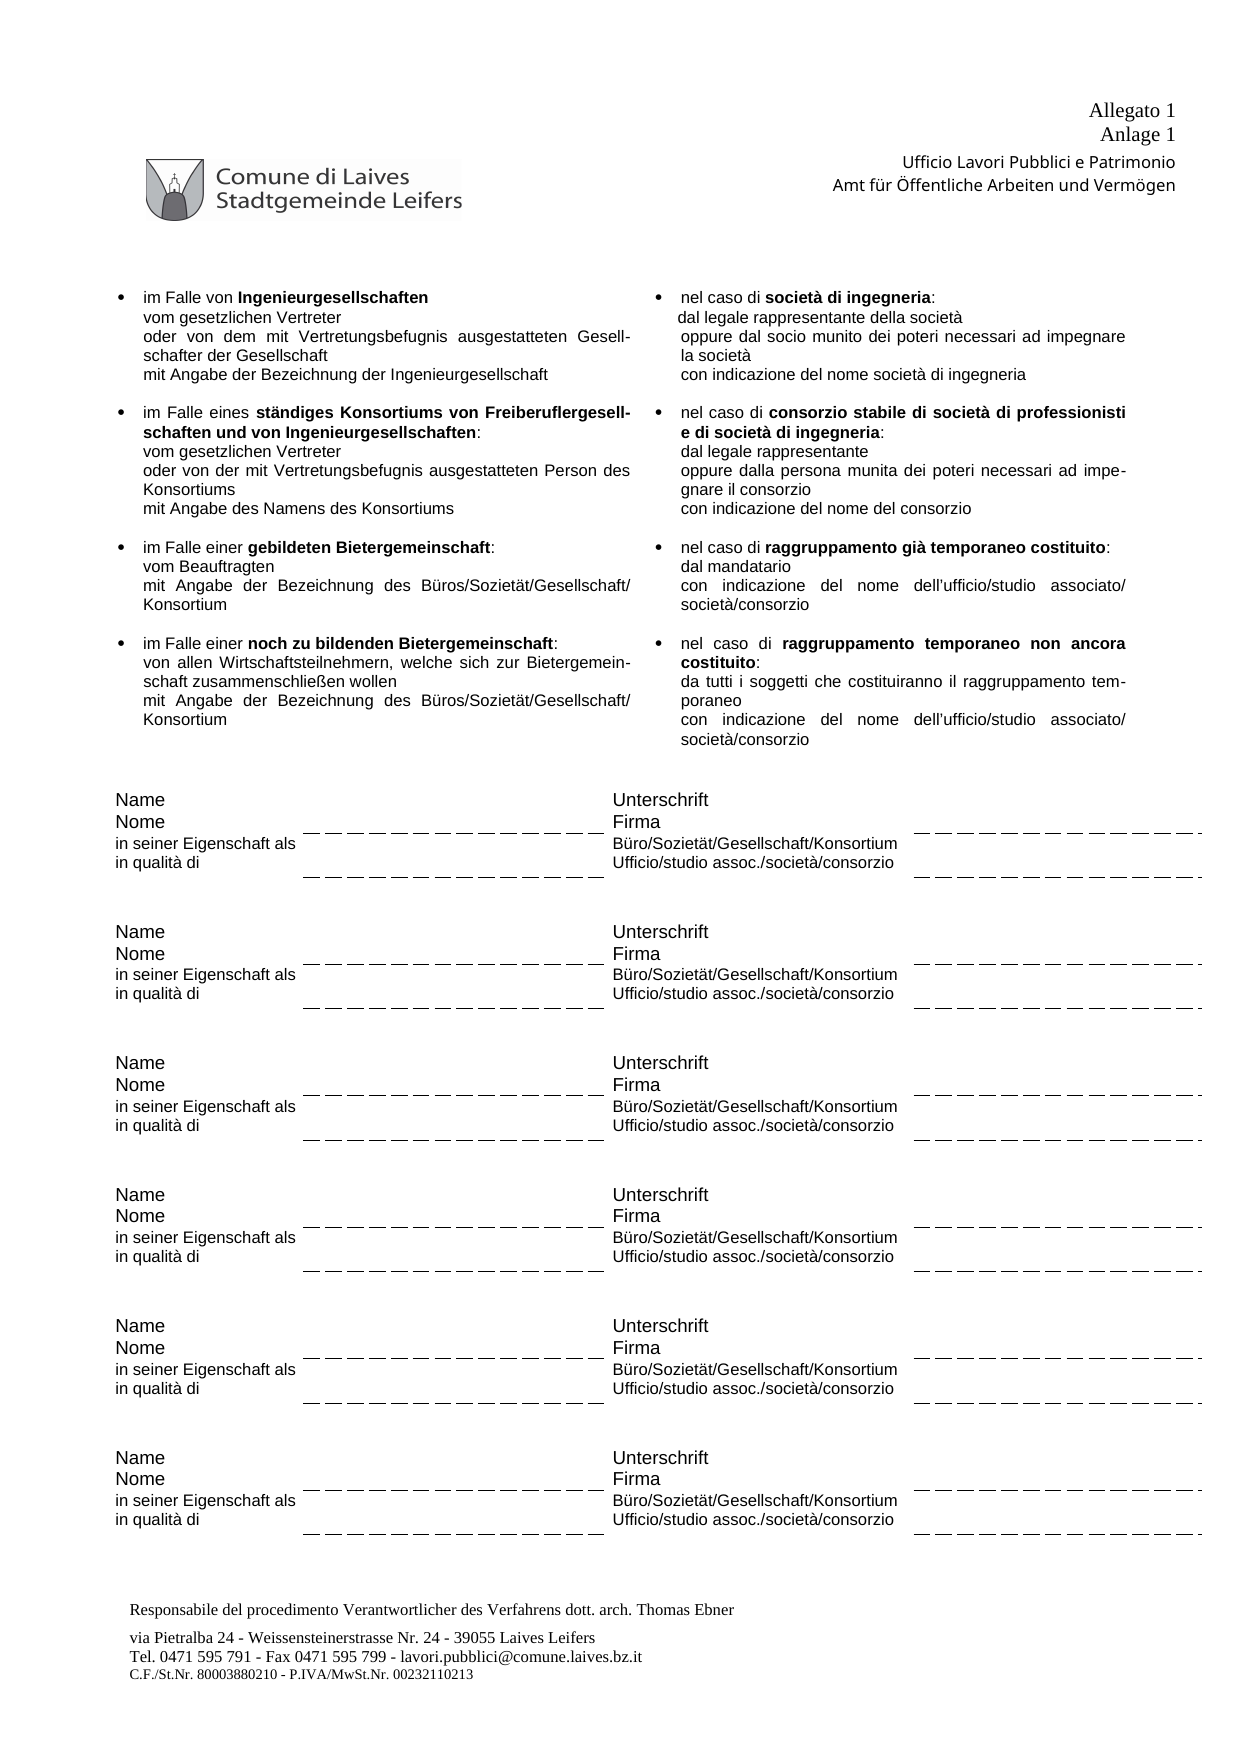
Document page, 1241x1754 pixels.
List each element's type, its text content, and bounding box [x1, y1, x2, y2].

table_cell Büro/Sozietät/Gesellschaft/Konsortium Ufficio/studio assoc./società/consorzio [606, 1490, 913, 1534]
table_header [303, 1052, 606, 1095]
table_cell Büro/Sozietät/Gesellschaft/Konsortium Ufficio/studio assoc./società/consorzio [606, 1095, 913, 1139]
table_cell [914, 1358, 1202, 1402]
table_header [303, 1447, 606, 1490]
table_cell [914, 1095, 1202, 1139]
table_cell in seiner Eigenschaft als in qualità di [107, 1095, 303, 1139]
table_header [303, 921, 606, 964]
table_cell Büro/Sozietät/Gesellschaft/Konsortium Ufficio/studio assoc./società/consorzio [606, 833, 913, 877]
table_cell [914, 833, 1202, 877]
table_cell [303, 1227, 606, 1271]
table_cell Büro/Sozietät/Gesellschaft/Konsortium Ufficio/studio assoc./società/consorzio [606, 1227, 913, 1271]
table_header Unterschrift Firma [606, 789, 913, 832]
table_header Unterschrift Firma [606, 1315, 913, 1358]
table_cell nel caso di raggruppamento già temporaneo costituito: dal mandatario con indicazione del nome dell’ufficio/studio associato/ società/consorzio [636, 538, 1132, 633]
table_cell [914, 1490, 1202, 1534]
table_cell [303, 964, 606, 1008]
table_header [303, 789, 606, 832]
table_cell [303, 1358, 606, 1402]
table_header Unterschrift Firma [606, 1184, 913, 1227]
table_header Unterschrift Firma [606, 1447, 913, 1490]
table_cell im Falle eines ständiges Konsortiums von Freiberuflergesell­schaften und von Ingenieurgesellschaften: vom gesetzlichen Vertreter oder von der mit Vertretungsbefugnis ausgestatteten Person des Konsortiums mit Angabe des Namens des Konsortiums [107, 403, 636, 537]
table_cell nel caso di società di ingegneria: dal legale rappresentante della società oppure dal socio munito dei poteri necessari ad impegnare la società con indicazione del nome società di ingegneria [636, 288, 1132, 403]
table_header [914, 789, 1202, 832]
picture [146, 159, 462, 221]
table_cell nel caso di consorzio stabile di società di professionisti e di società di ingegneria: dal legale rappresentante oppure dalla persona munita dei poteri necessari ad impe­gnare il consorzio con indicazione del nome del consorzio [636, 403, 1132, 537]
table_cell [303, 1490, 606, 1534]
table_cell in seiner Eigenschaft als in qualità di [107, 1490, 303, 1534]
table_header [303, 1184, 606, 1227]
table_header Name Nome [107, 1315, 303, 1358]
table_header [914, 921, 1202, 964]
table_cell in seiner Eigenschaft als in qualità di [107, 1358, 303, 1402]
table_cell nel caso di raggruppamento temporaneo non ancora costituito: da tutti i soggetti che costituiranno il raggruppamento tem­poraneo con indicazione del nome dell’ufficio/studio associato/ società/consorzio [636, 634, 1132, 768]
table_header Name Nome [107, 1184, 303, 1227]
table_header Name Nome [107, 1052, 303, 1095]
table_header [303, 1315, 606, 1358]
table_cell im Falle einer noch zu bildenden Bietergemeinschaft: von allen Wirtschaftsteilnehmern, welche sich zur Bietergemein­schaft zusammenschließen wollen mit Angabe der Bezeichnung des Büros/Sozietät/Gesellschaft/ Konsortium [107, 634, 636, 768]
table_header Name Nome [107, 921, 303, 964]
table_cell im Falle von Ingenieurgesellschaften vom gesetzlichen Vertreter oder von dem mit Vertretungsbefugnis ausgestatteten Gesell­schafter der Gesellschaft mit Angabe der Bezeichnung der Ingenieurgesellschaft [107, 288, 636, 403]
table_cell [914, 1227, 1202, 1271]
table_cell Büro/Sozietät/Gesellschaft/Konsortium Ufficio/studio assoc./società/consorzio [606, 1358, 913, 1402]
table_cell [914, 964, 1202, 1008]
table_cell [303, 833, 606, 877]
table_header [914, 1447, 1202, 1490]
table_cell in seiner Eigenschaft als in qualità di [107, 833, 303, 877]
table_cell im Falle einer gebildeten Bietergemeinschaft: vom Beauftragten mit Angabe der Bezeichnung des Büros/Sozietät/Gesellschaft/ Konsortium [107, 538, 636, 633]
table_cell in seiner Eigenschaft als in qualità di [107, 964, 303, 1008]
table_cell Büro/Sozietät/Gesellschaft/Konsortium Ufficio/studio assoc./società/consorzio [606, 964, 913, 1008]
table_header Unterschrift Firma [606, 1052, 913, 1095]
table_header Unterschrift Firma [606, 921, 913, 964]
table_header [914, 1315, 1202, 1358]
table_cell [303, 1095, 606, 1139]
table_header Name Nome [107, 789, 303, 832]
table_cell in seiner Eigenschaft als in qualità di [107, 1227, 303, 1271]
table_header [914, 1184, 1202, 1227]
table_header [914, 1052, 1202, 1095]
table_header Name Nome [107, 1447, 303, 1490]
